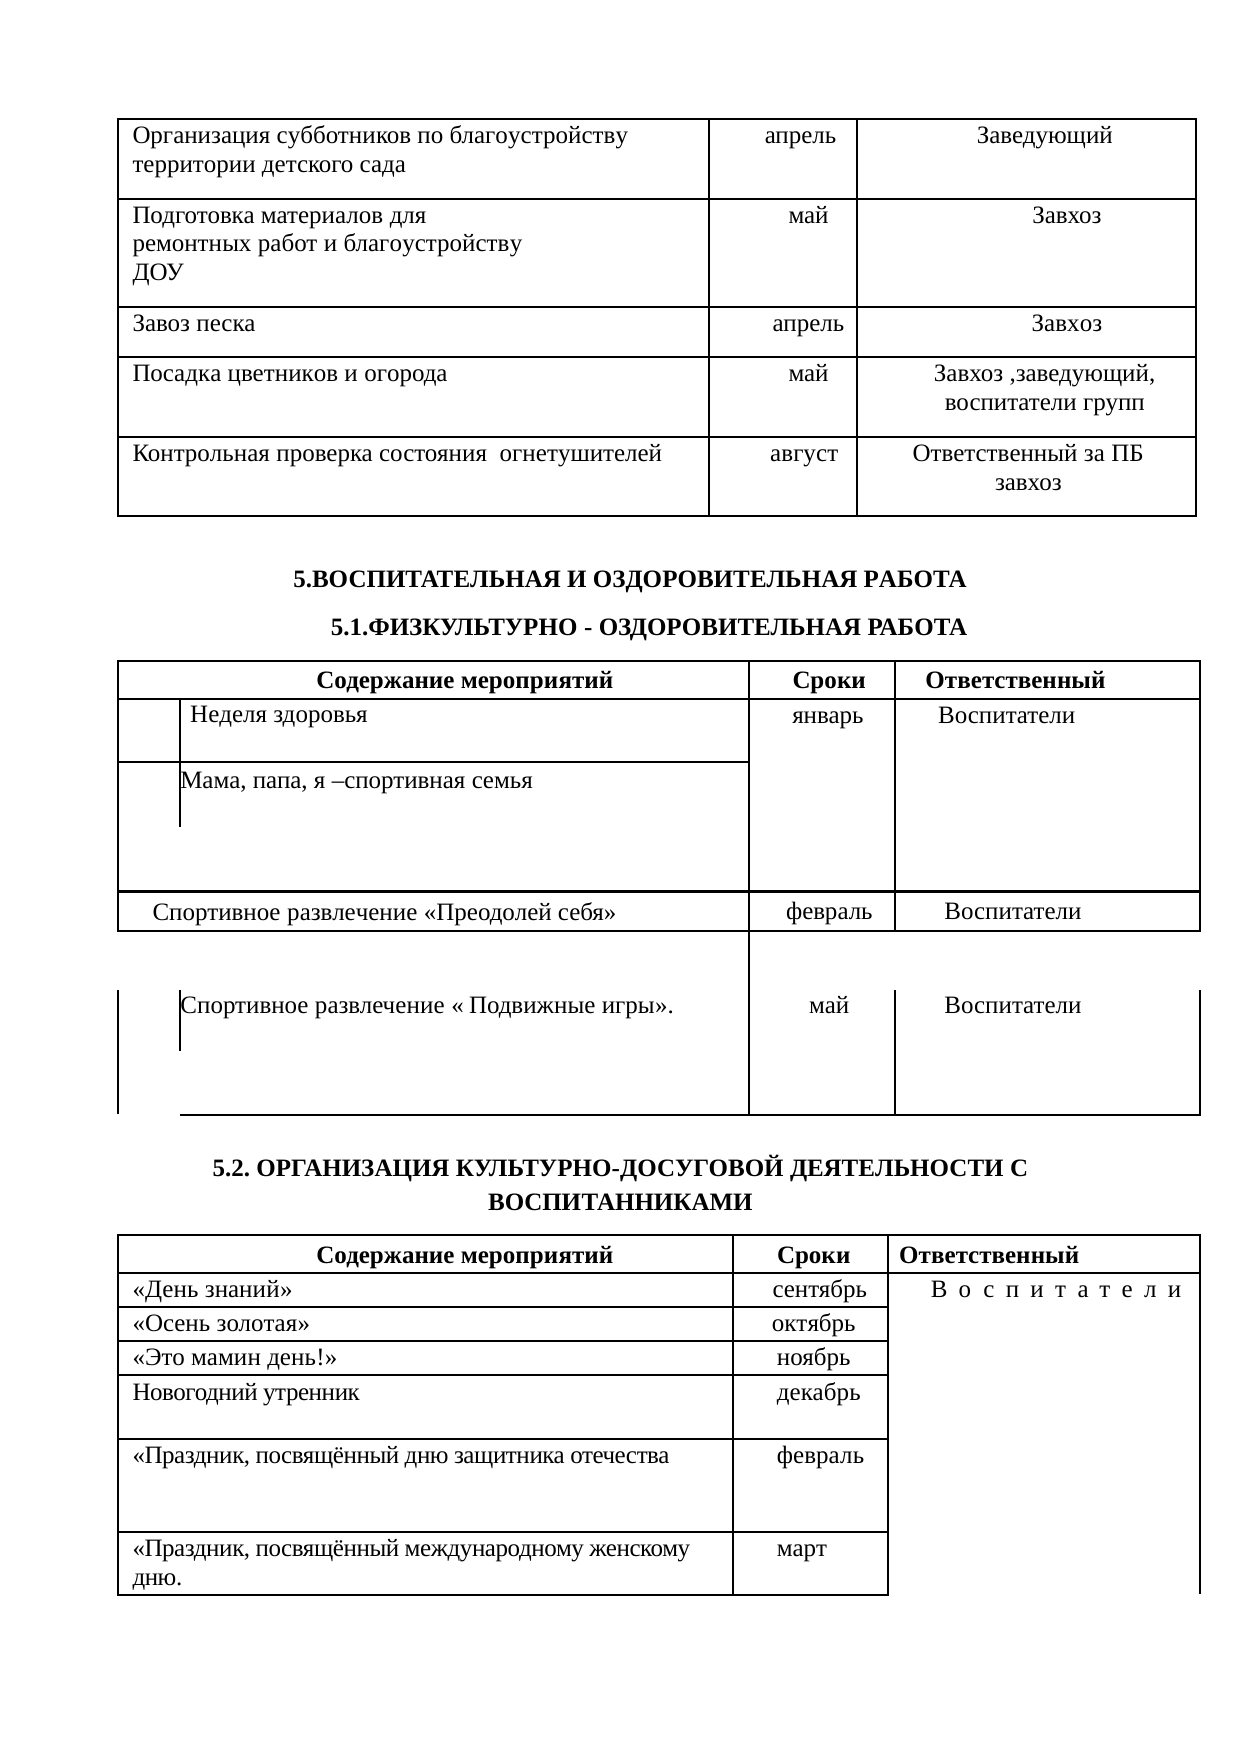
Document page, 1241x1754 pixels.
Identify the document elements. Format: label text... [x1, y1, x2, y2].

table_cell Ответственный за ПБ завхоз [858, 438, 1195, 515]
table_cell апрель [710, 308, 856, 356]
table_header Содержание мероприятий [119, 662, 748, 698]
table_cell Заведующий [858, 120, 1195, 198]
table_cell Завхоз [858, 308, 1195, 356]
table_cell сентябрь [734, 1274, 887, 1306]
table_cell Воспитатели [896, 990, 1199, 1114]
table_cell февраль [734, 1440, 887, 1531]
table_cell Завхоз [858, 200, 1195, 306]
table_cell Воспитатели [889, 1274, 1199, 1374]
table_cell [119, 763, 179, 827]
table_cell [750, 932, 1199, 990]
table_cell «Это мамин день!» [119, 1342, 732, 1374]
table_cell май [710, 200, 856, 306]
table_cell декабрь [734, 1376, 887, 1438]
table_cell февраль [750, 893, 894, 930]
text 5.1.ФИЗКУЛЬТУРНО - ОЗДОРОВИТЕЛЬНАЯ РАБОТА [118, 612, 1122, 641]
table_cell май [710, 358, 856, 436]
table_cell Спортивное развлечение « Подвижные игры». [180, 990, 748, 1114]
table_cell «Осень золотая» [119, 1308, 732, 1340]
table_cell «Праздник, посвящённый международному женскому дню. [119, 1533, 732, 1594]
table_cell январь [750, 700, 894, 890]
table_header Ответственный [889, 1236, 1199, 1272]
table_cell апрель [710, 120, 856, 198]
table_cell Воспитатели [896, 893, 1199, 930]
table_cell ноябрь [734, 1342, 887, 1374]
table_cell Завхоз ,заведующий, воспитатели групп [858, 358, 1195, 436]
table_cell [119, 990, 179, 1051]
table_cell Подготовка материалов для ремонтных работ и благоустройству ДОУ [119, 200, 708, 306]
table_header Ответственный [896, 662, 1199, 698]
table_cell август [710, 438, 856, 515]
table_cell Новогодний утренник [119, 1376, 732, 1438]
table_cell [889, 1438, 1199, 1531]
table_header Сроки [734, 1236, 887, 1272]
table_cell [889, 1374, 1199, 1438]
table_cell Контрольная проверка состояния огнетушителей [119, 438, 708, 515]
table_cell март [734, 1533, 887, 1594]
table_cell Завоз песка [119, 308, 708, 356]
table_cell [118, 932, 748, 990]
text 5.ВОСПИТАТЕЛЬНАЯ И ОЗДОРОВИТЕЛЬНАЯ РАБОТА [118, 564, 1122, 593]
table_cell Воспитатели [896, 700, 1199, 890]
table_cell октябрь [734, 1308, 887, 1340]
text 5.2. ОРГАНИЗАЦИЯ КУЛЬТУРНО-ДОСУГОВОЙ ДЕЯТЕЛЬНОСТИ С ВОСПИТАННИКАМИ [118, 1153, 1122, 1215]
table_header Содержание мероприятий [119, 1236, 732, 1272]
table_cell Посадка цветников и огорода [119, 358, 708, 436]
table_header Сроки [750, 662, 894, 698]
table_cell «День знаний» [119, 1274, 732, 1306]
table_cell Неделя здоровья [181, 700, 748, 761]
table_cell май [750, 990, 894, 1114]
table_cell Мама, папа, я –спортивная семья [181, 763, 748, 827]
table_cell «Праздник, посвящённый дню защитника отечества [119, 1440, 732, 1531]
table_cell Спортивное развлечение «Преодолей себя» [119, 893, 748, 930]
table_cell Организация субботников по благоустройству территории детского сада [119, 120, 708, 198]
table_cell [119, 700, 179, 761]
table_cell [119, 827, 748, 890]
table_cell [119, 1051, 180, 1114]
table_cell [889, 1531, 1199, 1594]
